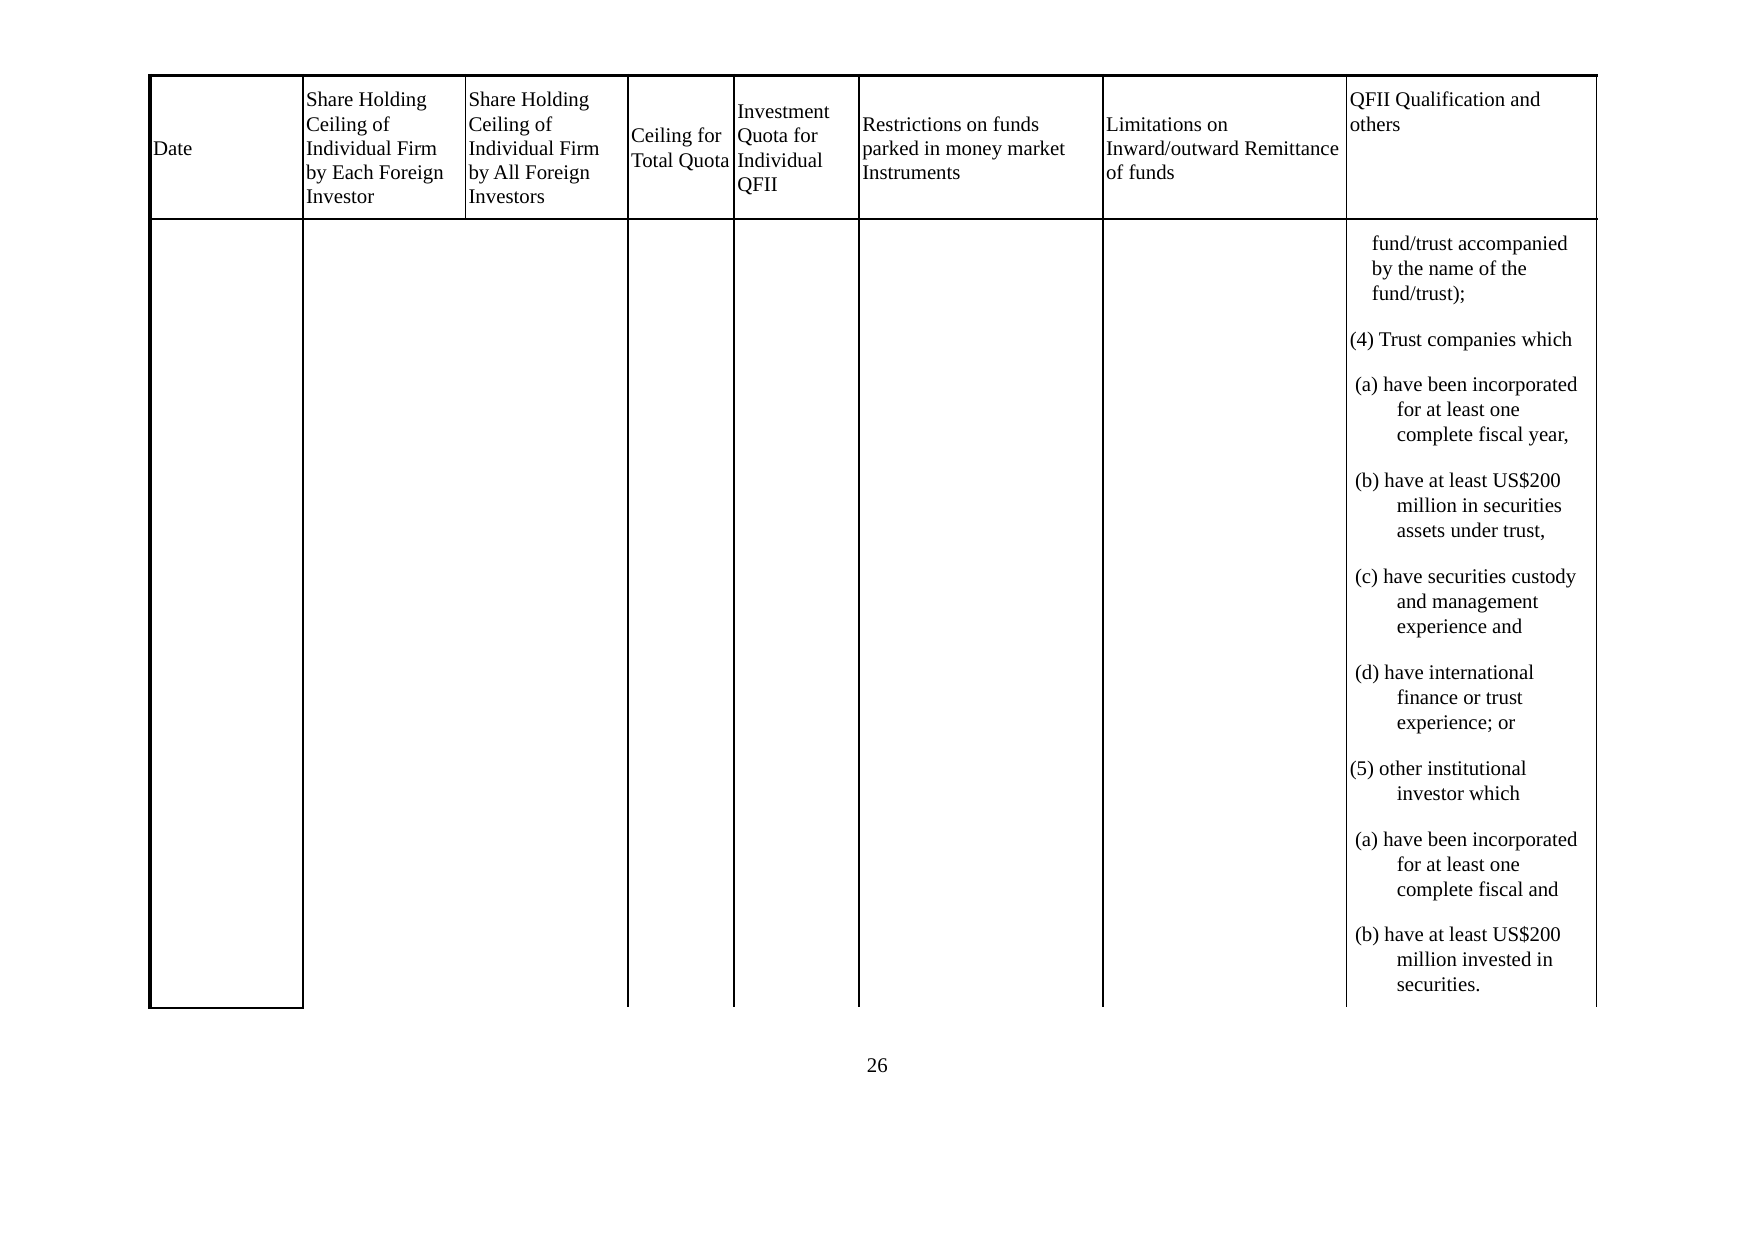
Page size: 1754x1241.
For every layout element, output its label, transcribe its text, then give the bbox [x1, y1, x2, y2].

table_cell [860, 220, 1102, 1007]
table_header Investment Quota for Individual QFII [735, 77, 858, 218]
table_header Restrictions on funds parked in money market Instruments [860, 77, 1102, 218]
table_header Limitations on Inward/outward Remittance of funds [1104, 77, 1346, 218]
table_cell [152, 220, 302, 1007]
table_cell [735, 220, 858, 1007]
table_cell [629, 220, 733, 1007]
table_header Share Holding Ceiling of Individual Firm by Each Foreign Investor [304, 77, 465, 218]
table_cell [1104, 220, 1346, 1007]
table_header Share Holding Ceiling of Individual Firm by All Foreign Investors [466, 77, 627, 218]
table_header Ceiling for Total Quota [629, 77, 733, 218]
table_header Date [152, 77, 302, 218]
table_header QFII Qualification and others [1347, 77, 1596, 218]
table_cell [304, 220, 627, 1007]
table_cell fund/trust accompanied by the name of the fund/trust); (4) Trust companies which (a) have been incorporated for at least one complete fiscal year, (b) have at least US$200 million in securities assets under trust, (c) have securities custody and management experience and (d) have international finance or trust experience; or (5) other institutional investor which (a) have been incorporated for at least one complete fiscal and (b) have at least US$200 million invested in securities. [1347, 220, 1596, 1007]
